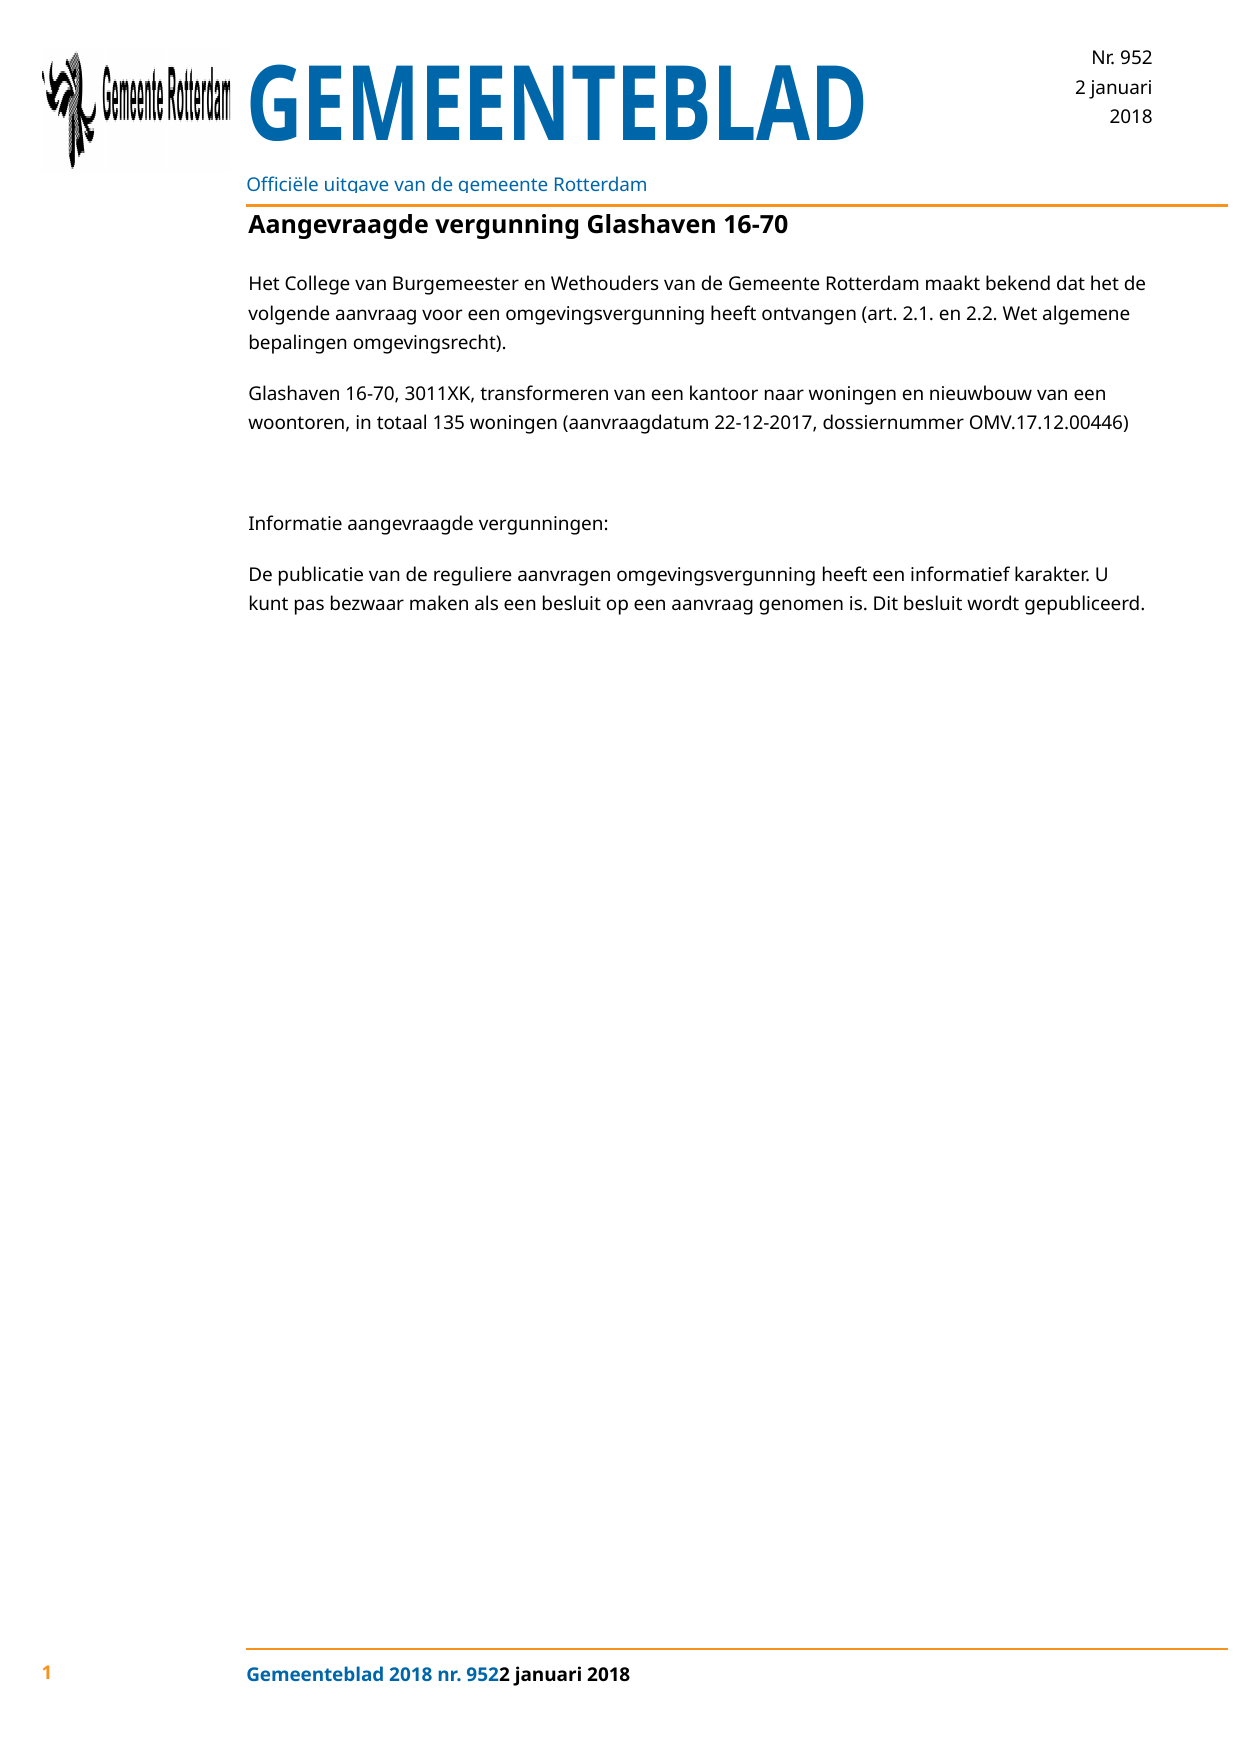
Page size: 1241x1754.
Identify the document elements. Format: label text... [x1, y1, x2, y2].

text Aangevraagde vergunning Glashaven 16-70 [248, 207, 1152, 241]
text Het College van Burgemeester en Wethouders van de Gemeente Rotterdam maakt bekend dat het de volgende aanvraag voor een omgevingsvergunning heeft ontvangen (art. 2.1. en 2.2. Wet algemene bepalingen omgevingsrecht). [248, 270, 1152, 355]
text De publicatie van de reguliere aanvragen omgevingsvergunning heeft een informatief karakter. U kunt pas bezwaar maken als een besluit op een aanvraag genomen is. Dit besluit wordt gepubliceerd. [248, 561, 1152, 616]
picture [41, 47, 231, 172]
text Informatie aangevraagde vergunningen: [248, 510, 1152, 536]
text Glashaven 16-70, 3011XK, transformeren van een kantoor naar woningen en nieuwbouw van een woontoren, in totaal 135 woningen (aanvraagdatum 22-12-2017, dossiernummer OMV.17.12.00446) [248, 380, 1152, 435]
